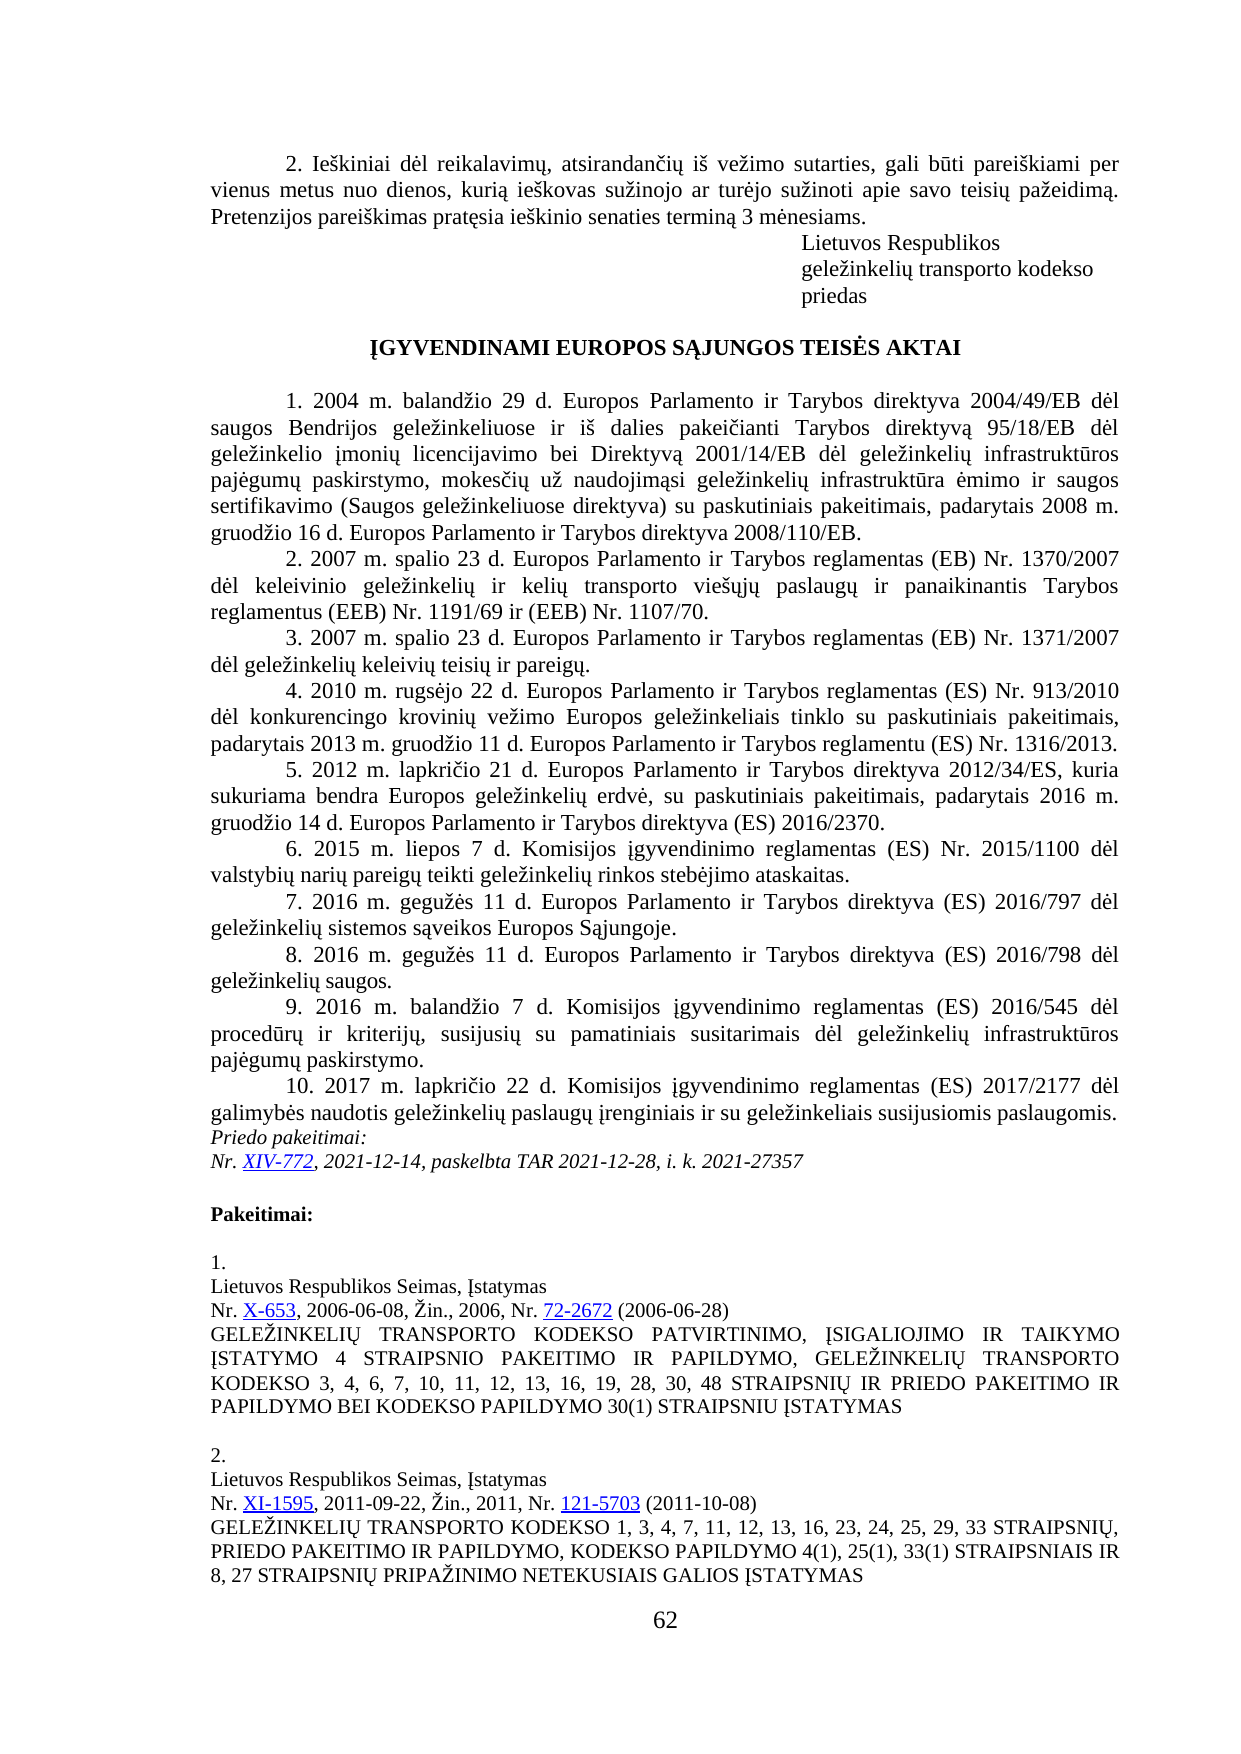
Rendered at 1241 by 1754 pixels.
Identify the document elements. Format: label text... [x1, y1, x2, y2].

text Lietuvos Respublikos Seimas, Įstatymas [210, 1274, 1120, 1298]
text 5. 2012 m. lapkričio 21 d. Europos Parlamento ir Tarybos direktyva 2012/34/ES, kuria sukuriama bendra Europos geležinkelių erdvė, su paskutiniais pakeitimais, padarytais 2016 m. gruodžio 14 d. Europos Parlamento ir Tarybos direktyva (ES) 2016/2370. [210, 756, 1120, 835]
text Lietuvos Respublikos [210, 229, 1120, 255]
text 10. 2017 m. lapkričio 22 d. Komisijos įgyvendinimo reglamentas (ES) 2017/2177 dėl galimybės naudotis geležinkelių paslaugų įrenginiais ir su geležinkeliais susijusiomis paslaugomis. [210, 1072, 1120, 1125]
text priedas [210, 282, 1120, 308]
text Nr. XI-1595, 2011-09-22, Žin., 2011, Nr. 121-5703 (2011-10-08) [210, 1491, 1120, 1515]
text 7. 2016 m. gegužės 11 d. Europos Parlamento ir Tarybos direktyva (ES) 2016/797 dėl geležinkelių sistemos sąveikos Europos Sąjungoje. [210, 888, 1120, 941]
text GELEŽINKELIŲ TRANSPORTO KODEKSO 1, 3, 4, 7, 11, 12, 13, 16, 23, 24, 25, 29, 33 STRAIPSNIŲ, PRIEDO PAKEITIMO IR PAPILDYMO, KODEKSO PAPILDYMO 4(1), 25(1), 33(1) STRAIPSNIAIS IR 8, 27 STRAIPSNIŲ PRIPAŽINIMO NETEKUSIAIS GALIOS ĮSTATYMAS [210, 1515, 1120, 1587]
text Nr. X-653, 2006-06-08, Žin., 2006, Nr. 72-2672 (2006-06-28) [210, 1298, 1120, 1322]
text 6. 2015 m. liepos 7 d. Komisijos įgyvendinimo reglamentas (ES) Nr. 2015/1100 dėl valstybių narių pareigų teikti geležinkelių rinkos stebėjimo ataskaitas. [210, 835, 1120, 888]
text 2. Ieškiniai dėl reikalavimų, atsirandančių iš vežimo sutarties, gali būti pareiškiami per vienus metus nuo dienos, kurią ieškovas sužinojo ar turėjo sužinoti apie savo teisių pažeidimą. Pretenzijos pareiškimas pratęsia ieškinio senaties terminą 3 mėnesiams. [210, 150, 1120, 229]
text 3. 2007 m. spalio 23 d. Europos Parlamento ir Tarybos reglamentas (EB) Nr. 1371/2007 dėl geležinkelių keleivių teisių ir pareigų. [210, 624, 1120, 677]
text 9. 2016 m. balandžio 7 d. Komisijos įgyvendinimo reglamentas (ES) 2016/545 dėl procedūrų ir kriterijų, susijusių su pamatiniais susitarimais dėl geležinkelių infrastruktūros pajėgumų paskirstymo. [210, 993, 1120, 1072]
text 2. 2007 m. spalio 23 d. Europos Parlamento ir Tarybos reglamentas (EB) Nr. 1370/2007 dėl keleivinio geležinkelių ir kelių transporto viešųjų paslaugų ir panaikinantis Tarybos reglamentus (EEB) Nr. 1191/69 ir (EEB) Nr. 1107/70. [210, 545, 1120, 624]
text 1. 2004 m. balandžio 29 d. Europos Parlamento ir Tarybos direktyva 2004/49/EB dėl saugos Bendrijos geležinkeliuose ir iš dalies pakeičianti Tarybos direktyvą 95/18/EB dėl geležinkelio įmonių licencijavimo bei Direktyvą 2001/14/EB dėl geležinkelių infrastruktūros pajėgumų paskirstymo, mokesčių už naudojimąsi geležinkelių infrastruktūra ėmimo ir saugos sertifikavimo (Saugos geležinkeliuose direktyva) su paskutiniais pakeitimais, padarytais 2008 m. gruodžio 16 d. Europos Parlamento ir Tarybos direktyva 2008/110/EB. [210, 387, 1120, 545]
text Pakeitimai: [210, 1202, 1120, 1226]
text ĮGYVENDINAMI EUROPOS SĄJUNGOS TEISĖS AKTAI [210, 334, 1120, 361]
text 1. [210, 1250, 1120, 1274]
text Nr. XIV-772, 2021-12-14, paskelbta TAR 2021-12-28, i. k. 2021-27357 [210, 1149, 1120, 1173]
text 4. 2010 m. rugsėjo 22 d. Europos Parlamento ir Tarybos reglamentas (ES) Nr. 913/2010 dėl konkurencingo krovinių vežimo Europos geležinkeliais tinklo su paskutiniais pakeitimais, padarytais 2013 m. gruodžio 11 d. Europos Parlamento ir Tarybos reglamentu (ES) Nr. 1316/2013. [210, 677, 1120, 756]
text 2. [210, 1443, 1120, 1467]
text Lietuvos Respublikos Seimas, Įstatymas [210, 1467, 1120, 1491]
text geležinkelių transporto kodekso [210, 255, 1120, 282]
text 8. 2016 m. gegužės 11 d. Europos Parlamento ir Tarybos direktyva (ES) 2016/798 dėl geležinkelių saugos. [210, 941, 1120, 993]
text Priedo pakeitimai: [210, 1125, 1120, 1149]
text GELEŽINKELIŲ TRANSPORTO KODEKSO PATVIRTINIMO, ĮSIGALIOJIMO IR TAIKYMO ĮSTATYMO 4 STRAIPSNIO PAKEITIMO IR PAPILDYMO, GELEŽINKELIŲ TRANSPORTO KODEKSO 3, 4, 6, 7, 10, 11, 12, 13, 16, 19, 28, 30, 48 STRAIPSNIŲ IR PRIEDO PAKEITIMO IR PAPILDYMO BEI KODEKSO PAPILDYMO 30(1) STRAIPSNIU ĮSTATYMAS [210, 1322, 1120, 1418]
